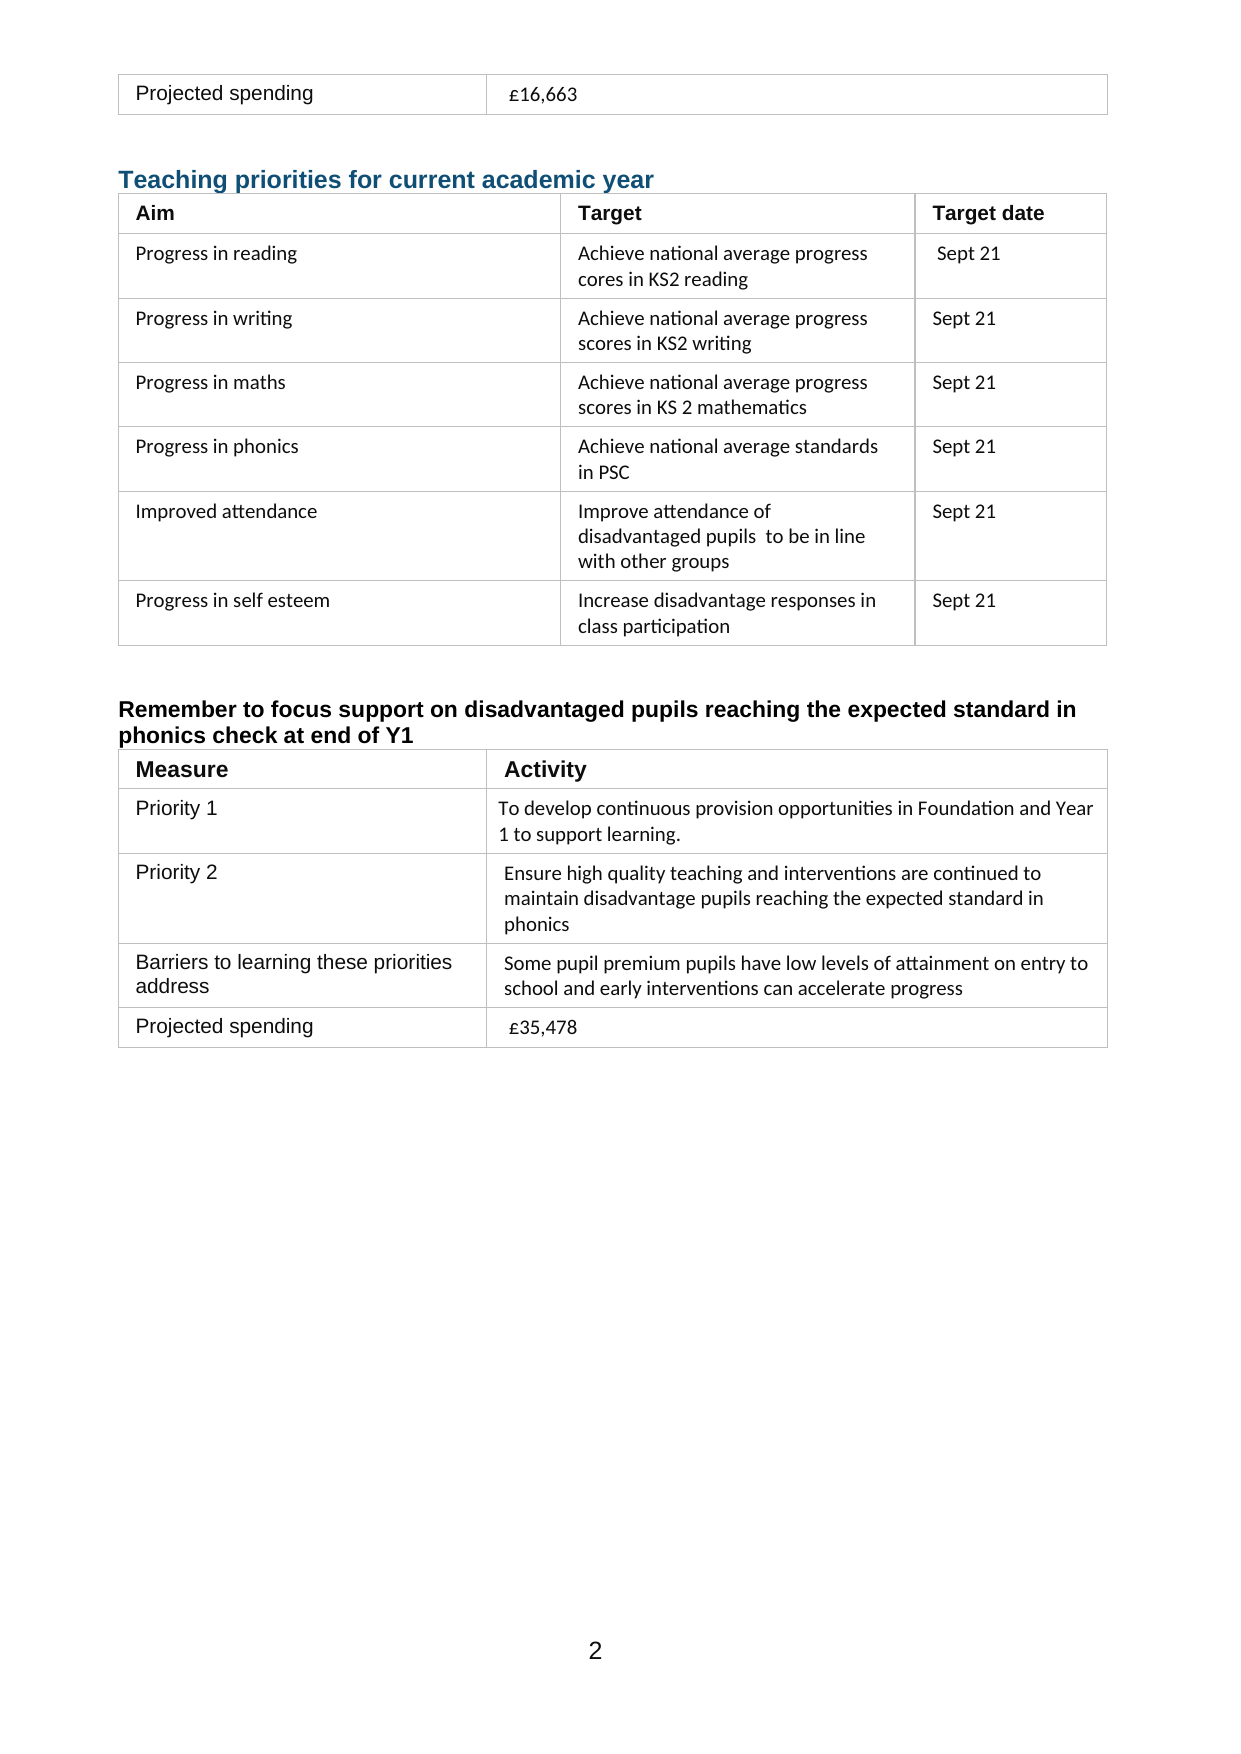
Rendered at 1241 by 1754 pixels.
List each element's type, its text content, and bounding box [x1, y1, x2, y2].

table_cell Progress in reading [119, 234, 560, 297]
table_cell Priority 2 [119, 854, 486, 942]
table_header Aim [119, 194, 560, 233]
table_cell Achieve national average progress scores in KS 2 mathematics [561, 363, 914, 426]
table_cell Barriers to learning these priorities address [119, 944, 486, 1007]
table_cell £35,478 [487, 1008, 1107, 1047]
table_cell Sept 21 [916, 581, 1106, 645]
table_header Measure [119, 750, 486, 788]
subtitle Teaching priorities for current academic year [118, 164, 1107, 193]
table_cell Projected spending [119, 75, 486, 113]
table_cell Achieve national average progress scores in KS2 writing [561, 299, 914, 362]
table_header Target [561, 194, 914, 233]
table_cell Achieve national average standards in PSC [561, 427, 914, 491]
table_cell Improve attendance of disadvantaged pupils to be in line with other groups [561, 492, 914, 580]
table_header Activity [487, 750, 1107, 788]
table_cell Progress in writing [119, 299, 560, 362]
table_cell Ensure high quality teaching and interventions are continued to maintain disadvantage pupils reaching the expected standard in phonics [487, 854, 1107, 942]
table_cell Progress in maths [119, 363, 560, 426]
table_cell Sept 21 [916, 363, 1106, 426]
table_cell Sept 21 [916, 427, 1106, 491]
table_cell Achieve national average progress cores in KS2 reading [561, 234, 914, 297]
table_cell Increase disadvantage responses in class participation [561, 581, 914, 645]
table_cell £16,663 [487, 75, 1107, 113]
table_cell Sept 21 [916, 234, 1106, 297]
table_cell Sept 21 [916, 299, 1106, 362]
table_cell Progress in self esteem [119, 581, 560, 645]
table_cell Priority 1 [119, 789, 486, 853]
table_header Target date [916, 194, 1106, 233]
table_cell Projected spending [119, 1008, 486, 1047]
table_cell Improved attendance [119, 492, 560, 580]
table_cell Sept 21 [916, 492, 1106, 580]
subtitle Remember to focus support on disadvantaged pupils reaching the expected standard in phonics check at end of Y1 [118, 696, 1107, 748]
table_cell To develop continuous provision opportunities in Foundation and Year 1 to support learning. [487, 789, 1107, 853]
table_cell Some pupil premium pupils have low levels of attainment on entry to school and early interventions can accelerate progress [487, 944, 1107, 1007]
table_cell Progress in phonics [119, 427, 560, 491]
